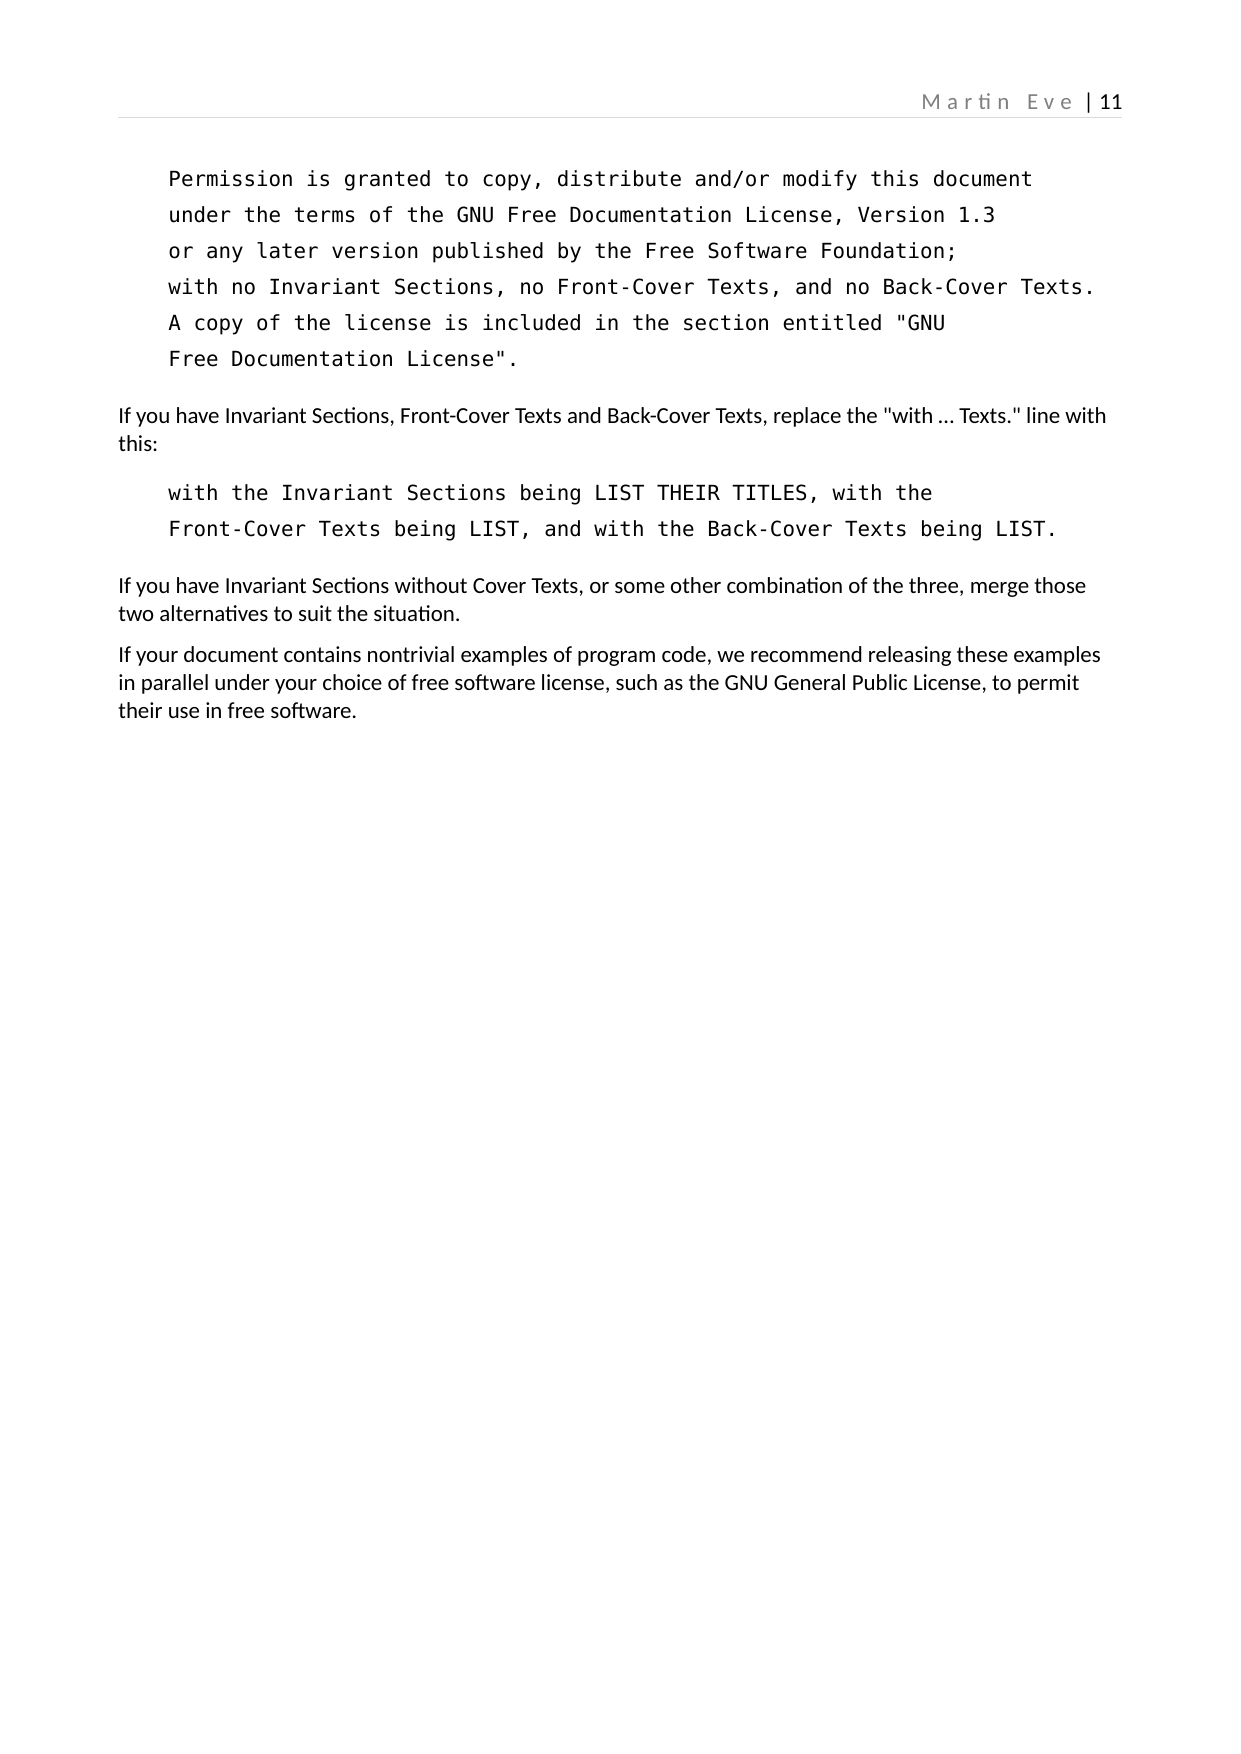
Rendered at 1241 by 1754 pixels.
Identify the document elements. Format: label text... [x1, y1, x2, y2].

text If your document contains nontrivial examples of program code, we recommend releasing these examples in parallel under your choice of free software license, such as the GNU General Public License, to permit their use in free software. [118, 640, 1122, 724]
text A copy of the license is included in the section entitled "GNU [118, 311, 1122, 336]
text under the terms of the GNU Free Documentation License, Version 1.3 [118, 203, 1122, 227]
text Permission is granted to copy, distribute and/or modify this document [118, 167, 1122, 191]
text or any later version published by the Free Software Foundation; [118, 239, 1122, 263]
text with the Invariant Sections being LIST THEIR TITLES, with the [118, 481, 1122, 506]
text If you have Invariant Sections, Front-Cover Texts and Back-Cover Texts, replace the "with … Texts." line with this: [118, 401, 1122, 457]
text Front-Cover Texts being LIST, and with the Back-Cover Texts being LIST. [118, 517, 1122, 542]
text If you have Invariant Sections without Cover Texts, or some other combination of the three, merge those two alternatives to suit the situation. [118, 571, 1122, 627]
text Free Documentation License". [118, 347, 1122, 372]
text with no Invariant Sections, no Front-Cover Texts, and no Back-Cover Texts. [118, 275, 1122, 299]
